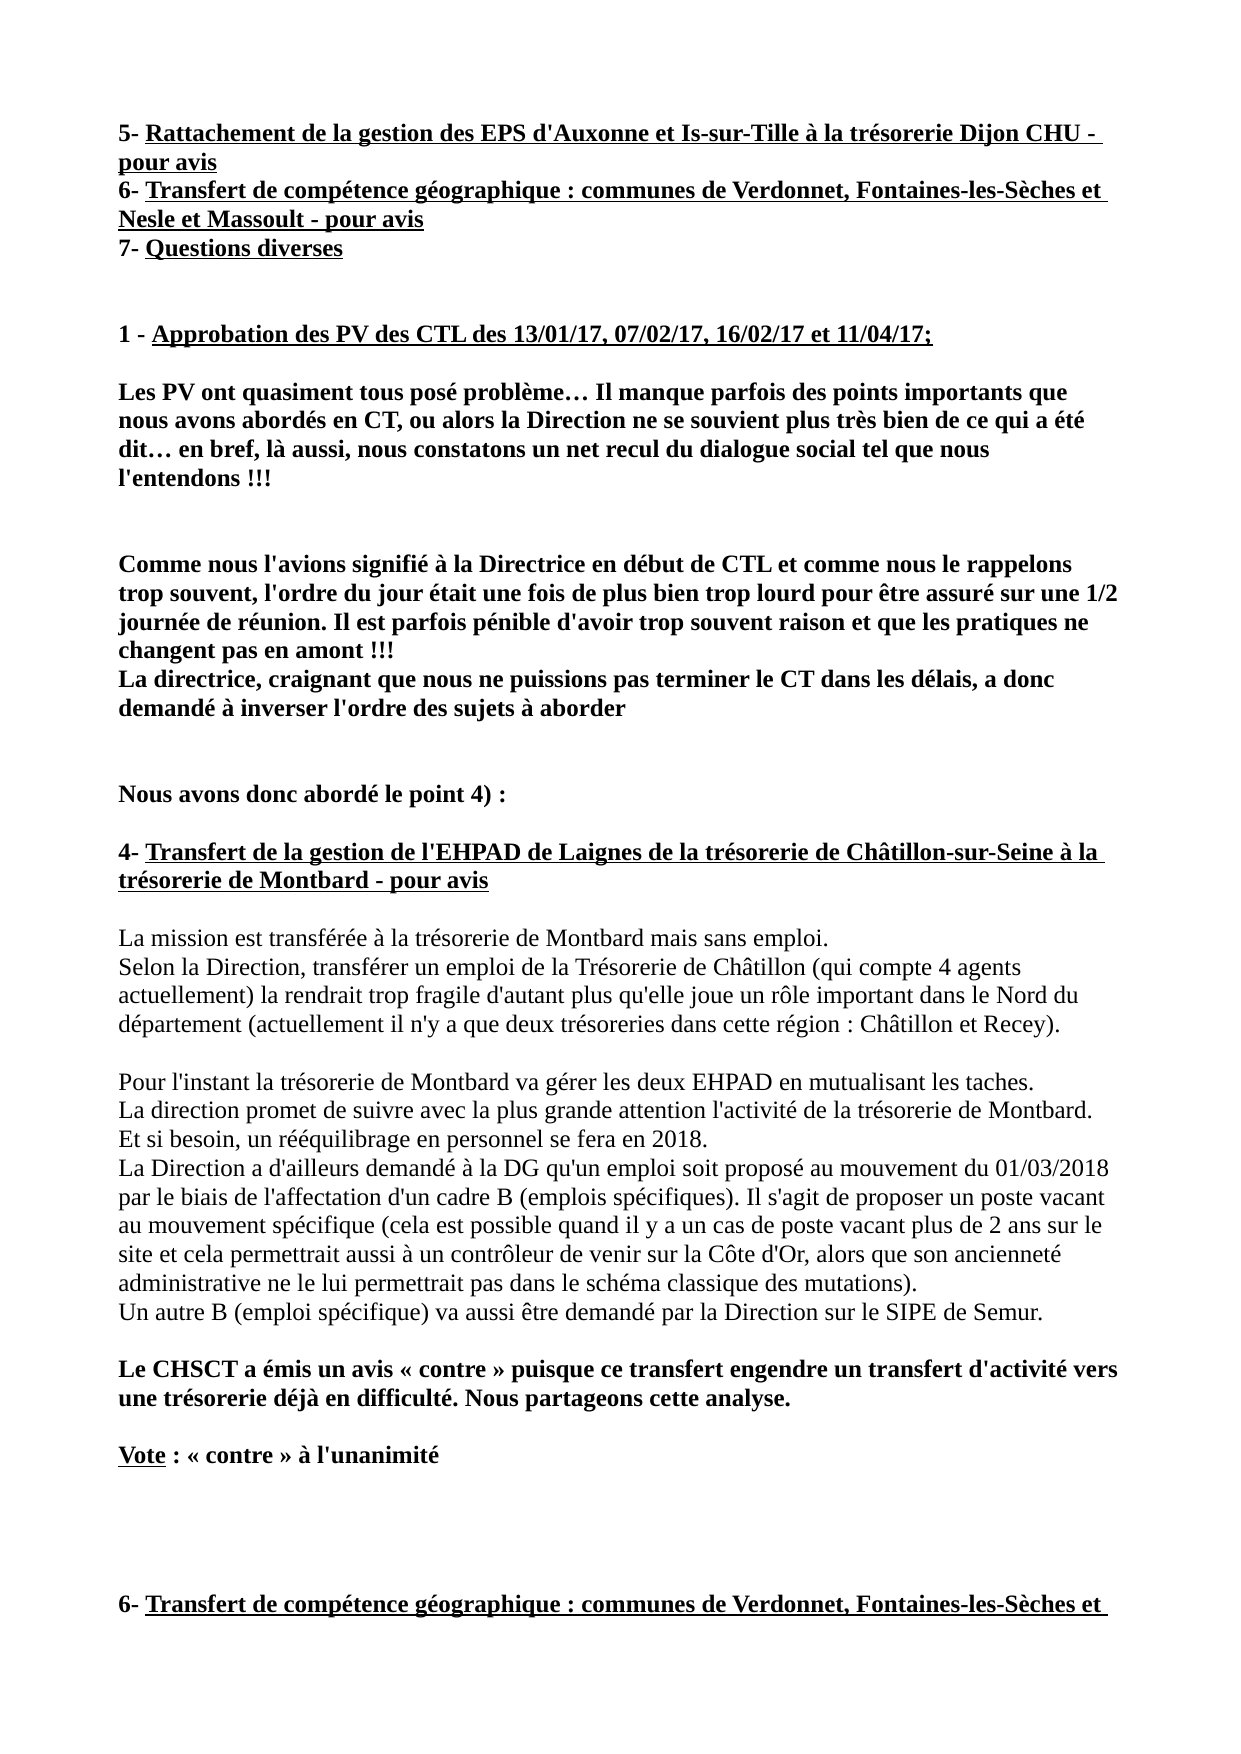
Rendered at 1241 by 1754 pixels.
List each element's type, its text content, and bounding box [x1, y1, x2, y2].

text Et si besoin, un rééquilibrage en personnel se fera en 2018. [118, 1124, 1122, 1153]
text Vote : « contre » à l'unanimité [118, 1441, 1122, 1469]
text 1 - Approbation des PV des CTL des 13/01/17, 07/02/17, 16/02/17 et 11/04/17; [118, 319, 1122, 348]
text La direction promet de suivre avec la plus grande attention l'activité de la trésorerie de Montbard. [118, 1096, 1122, 1124]
text 6- Transfert de compétence géographique : communes de Verdonnet, Fontaines-les-Sèches et [118, 1589, 1122, 1618]
text Les PV ont quasiment tous posé problème… Il manque parfois des points importants que nous avons abordés en CT, ou alors la Direction ne se souvient plus très bien de ce qui a été dit… en bref, là aussi, nous constatons un net recul du dialogue social tel que nous l'entendons !!! [118, 377, 1122, 492]
text Selon la Direction, transférer un emploi de la Trésorerie de Châtillon (qui compte 4 agents actuellement) la rendrait trop fragile d'autant plus qu'elle joue un rôle important dans le Nord du département (actuellement il n'y a que deux trésoreries dans cette région : Châtillon et Recey). [118, 952, 1122, 1038]
text Un autre B (emploi spécifique) va aussi être demandé par la Direction sur le SIPE de Semur. [118, 1297, 1122, 1326]
text La mission est transférée à la trésorerie de Montbard mais sans emploi. [118, 923, 1122, 952]
text Le CHSCT a émis un avis « contre » puisque ce transfert engendre un transfert d'activité vers une trésorerie déjà en difficulté. Nous partageons cette analyse. [118, 1354, 1122, 1412]
text Comme nous l'avions signifié à la Directrice en début de CTL et comme nous le rappelons trop souvent, l'ordre du jour était une fois de plus bien trop lourd pour être assuré sur une 1/2 journée de réunion. Il est parfois pénible d'avoir trop souvent raison et que les pratiques ne changent pas en amont !!! [118, 549, 1122, 664]
text Pour l'instant la trésorerie de Montbard va gérer les deux EHPAD en mutualisant les taches. [118, 1067, 1122, 1096]
text La directrice, craignant que nous ne puissions pas terminer le CT dans les délais, a donc demandé à inverser l'ordre des sujets à aborder [118, 664, 1122, 722]
text Nous avons donc abordé le point 4) : [118, 779, 1122, 808]
text 4- Transfert de la gestion de l'EHPAD de Laignes de la trésorerie de Châtillon-sur-Seine à la trésorerie de Montbard - pour avis [118, 837, 1122, 894]
text La Direction a d'ailleurs demandé à la DG qu'un emploi soit proposé au mouvement du 01/03/2018 par le biais de l'affectation d'un cadre B (emplois spécifiques). Il s'agit de proposer un poste vacant au mouvement spécifique (cela est possible quand il y a un cas de poste vacant plus de 2 ans sur le site et cela permettrait aussi à un contrôleur de venir sur la Côte d'Or, alors que son ancienneté administrative ne le lui permettrait pas dans le schéma classique des mutations). [118, 1153, 1122, 1297]
text 5- Rattachement de la gestion des EPS d'Auxonne et Is-sur-Tille à la trésorerie Dijon CHU - pour avis 6- Transfert de compétence géographique : communes de Verdonnet, Fontaines-les-Sèches et Nesle et Massoult - pour avis 7- Questions diverses [118, 118, 1122, 262]
